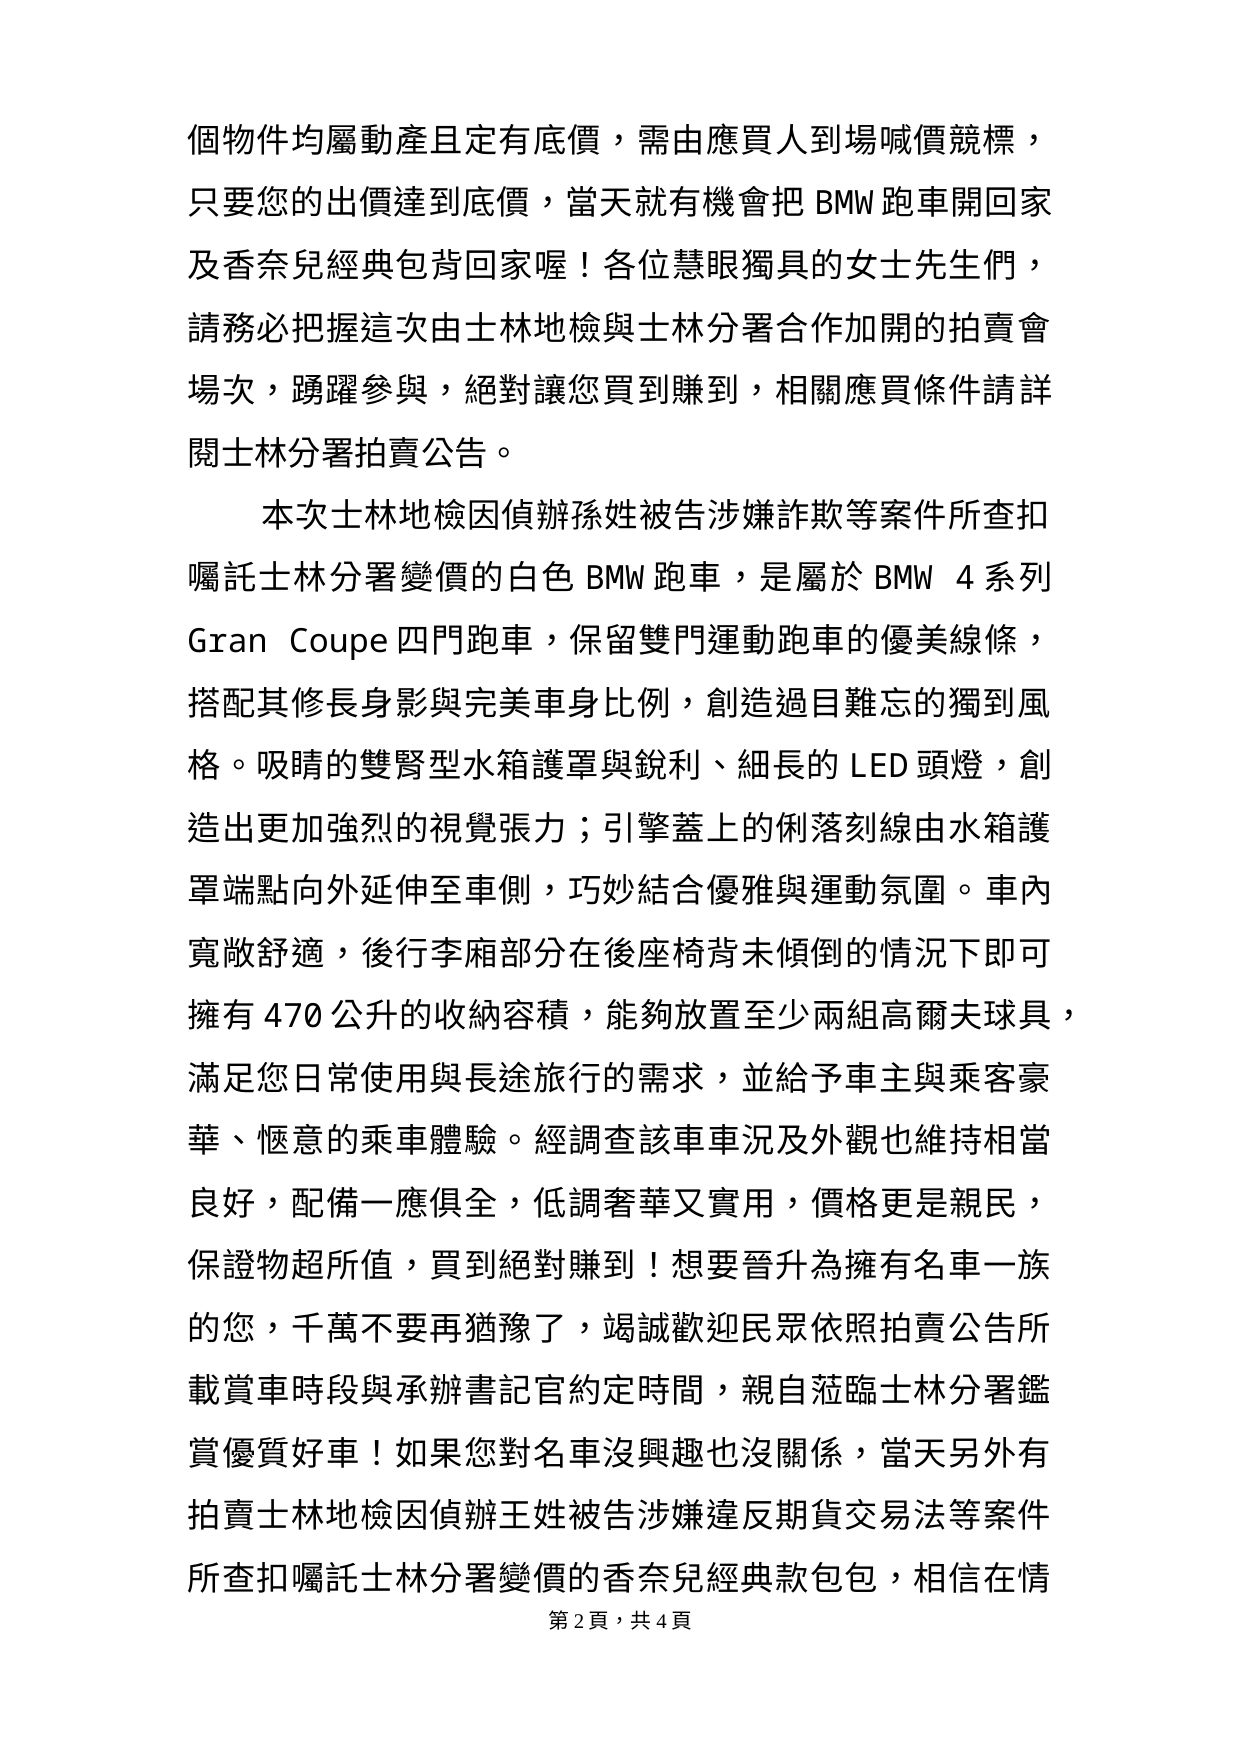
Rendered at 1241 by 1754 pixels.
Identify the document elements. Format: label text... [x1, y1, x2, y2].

text 為澈底剝奪犯罪利得，斷絕犯罪人之利基及犯罪誘因，將不法所得發還被害人，法務部行政執行署士林分署（下稱士林分署）持續與臺灣士林地方檢察署(下稱士林地檢)密切合作，加速辦理「偵查中及判決確定後查扣財產之變價」。111年（下同）7月26日下午3時特別加開一場前所未有超極致拍賣會，由士林地檢與士林分署共同拍賣一部2016年11月出廠，帥氣拉風又實用的白色BMW4系列Gran Coupe四門跑車，車齡不到5年，車況可以說是維持的相當不錯；另外一個拍賣標的則是一只低調奢華的香奈兒經典包，廣受世界女性朋友喜愛與珍藏。由於以上兩個物件均屬動產且定有底價，需由應買人到場喊價競標，只要您的出價達到底價，當天就有機會把BMW跑車開回家及香奈兒經典包背回家喔！各位慧眼獨具的女士先生們，請務必把握這次由士林地檢與士林分署合作加開的拍賣會場次，踴躍參與，絕對讓您買到賺到，相關應買條件請詳閱士林分署拍賣公告。 [187, 96, 1053, 471]
text 本次士林地檢因偵辦孫姓被告涉嫌詐欺等案件所查扣囑託士林分署變價的白色BMW跑車，是屬於BMW 4系列Gran Coupe四門跑車，保留雙門運動跑車的優美線條，搭配其修長身影與完美車身比例，創造過目難忘的獨到風格。吸睛的雙腎型水箱護罩與銳利、細長的LED頭燈，創造出更加強烈的視覺張力；引擎蓋上的俐落刻線由水箱護罩端點向外延伸至車側，巧妙結合優雅與運動氛圍。車內寬敞舒適，後行李廂部分在後座椅背未傾倒的情況下即可擁有470公升的收納容積，能夠放置至少兩組高爾夫球具，滿足您日常使用與長途旅行的需求，並給予車主與乘客豪華、愜意的乘車體驗。經調查該車車況及外觀也維持相當良好，配備一應俱全，低調奢華又實用，價格更是親民，保證物超所值，買到絕對賺到！想要晉升為擁有名車一族的您，千萬不要再猶豫了，竭誠歡迎民眾依照拍賣公告所載賞車時段與承辦書記官約定時間，親自蒞臨士林分署鑑賞優質好車！如果您對名車沒興趣也沒關係，當天另外有拍賣士林地檢因偵辦王姓被告涉嫌違反期貨交易法等案件所查扣囑託士林分署變價的香奈兒經典款包包，相信在情人節前夕這一只包包一定會成為拍賣會的新寵兒，今天如果您需要參加晚宴，香奈兒這款V紋羊皮翻蓋斜背包會是您不錯的搭配選擇，簡單的設計搭配金屬鏈帶，尺寸20x13x7cm，兩個內夾層及一個外貼袋足夠裝載一般日常小物。2020年12月自SOGO 專櫃購入，保存狀態良好近乎全新，還有附保證卡及購買證明，完全不必擔心買到的不是真品喔！ [187, 471, 1053, 1596]
